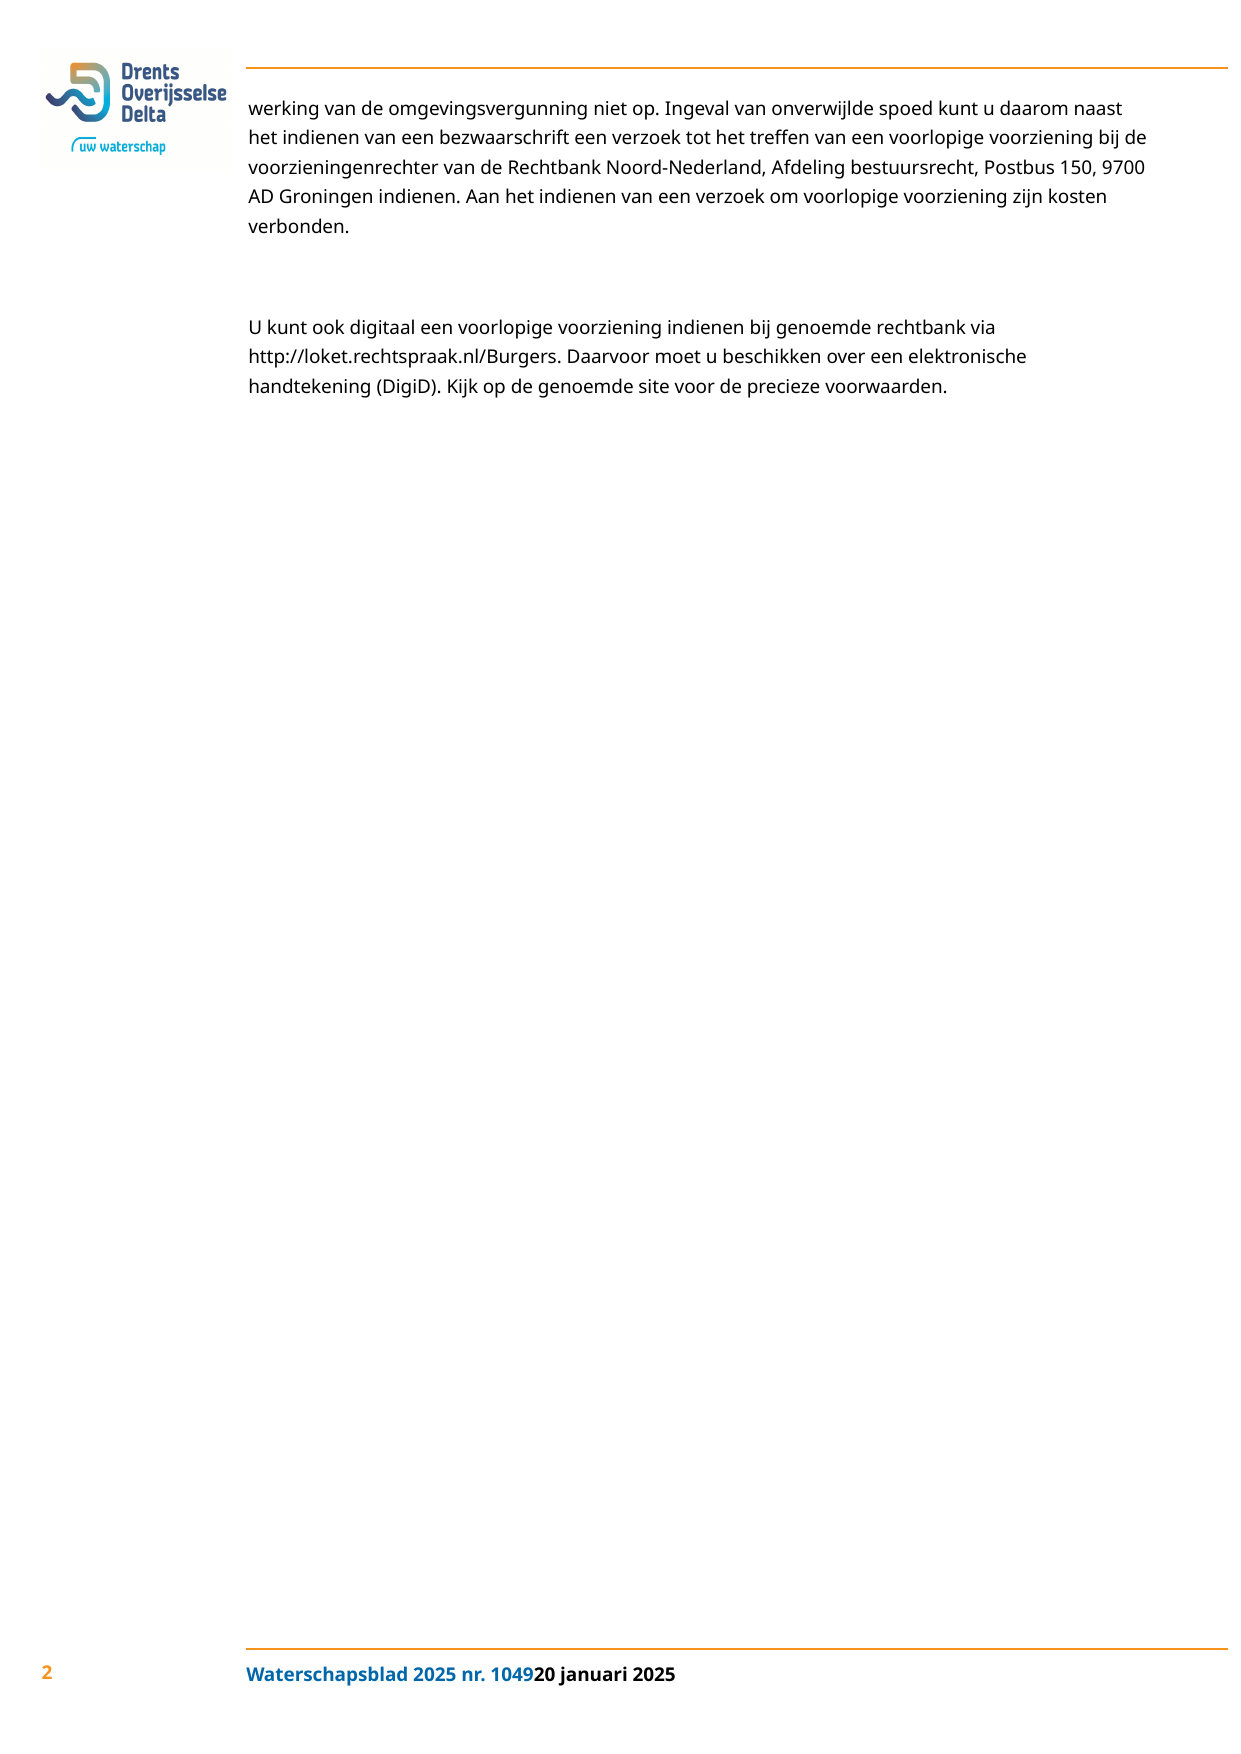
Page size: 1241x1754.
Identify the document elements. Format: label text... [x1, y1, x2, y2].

text werking van de omgevingsvergunning niet op. Ingeval van onverwijlde spoed kunt u daarom naast het indienen van een bezwaarschrift een verzoek tot het treffen van een voorlopige voorziening bij de voorzieningenrechter van de Rechtbank Noord-Nederland, Afdeling bestuursrecht, Postbus 150, 9700 AD Groningen indienen. Aan het indienen van een verzoek om voorlopige voorziening zijn kosten verbonden. [248, 95, 1152, 239]
picture [41, 47, 231, 172]
text U kunt ook digitaal een voorlopige voorziening indienen bij genoemde rechtbank via http://loket.rechtspraak.nl/Burgers. Daarvoor moet u beschikken over een elektronische handtekening (DigiD). Kijk op de genoemde site voor de precieze voorwaarden. [248, 314, 1152, 399]
